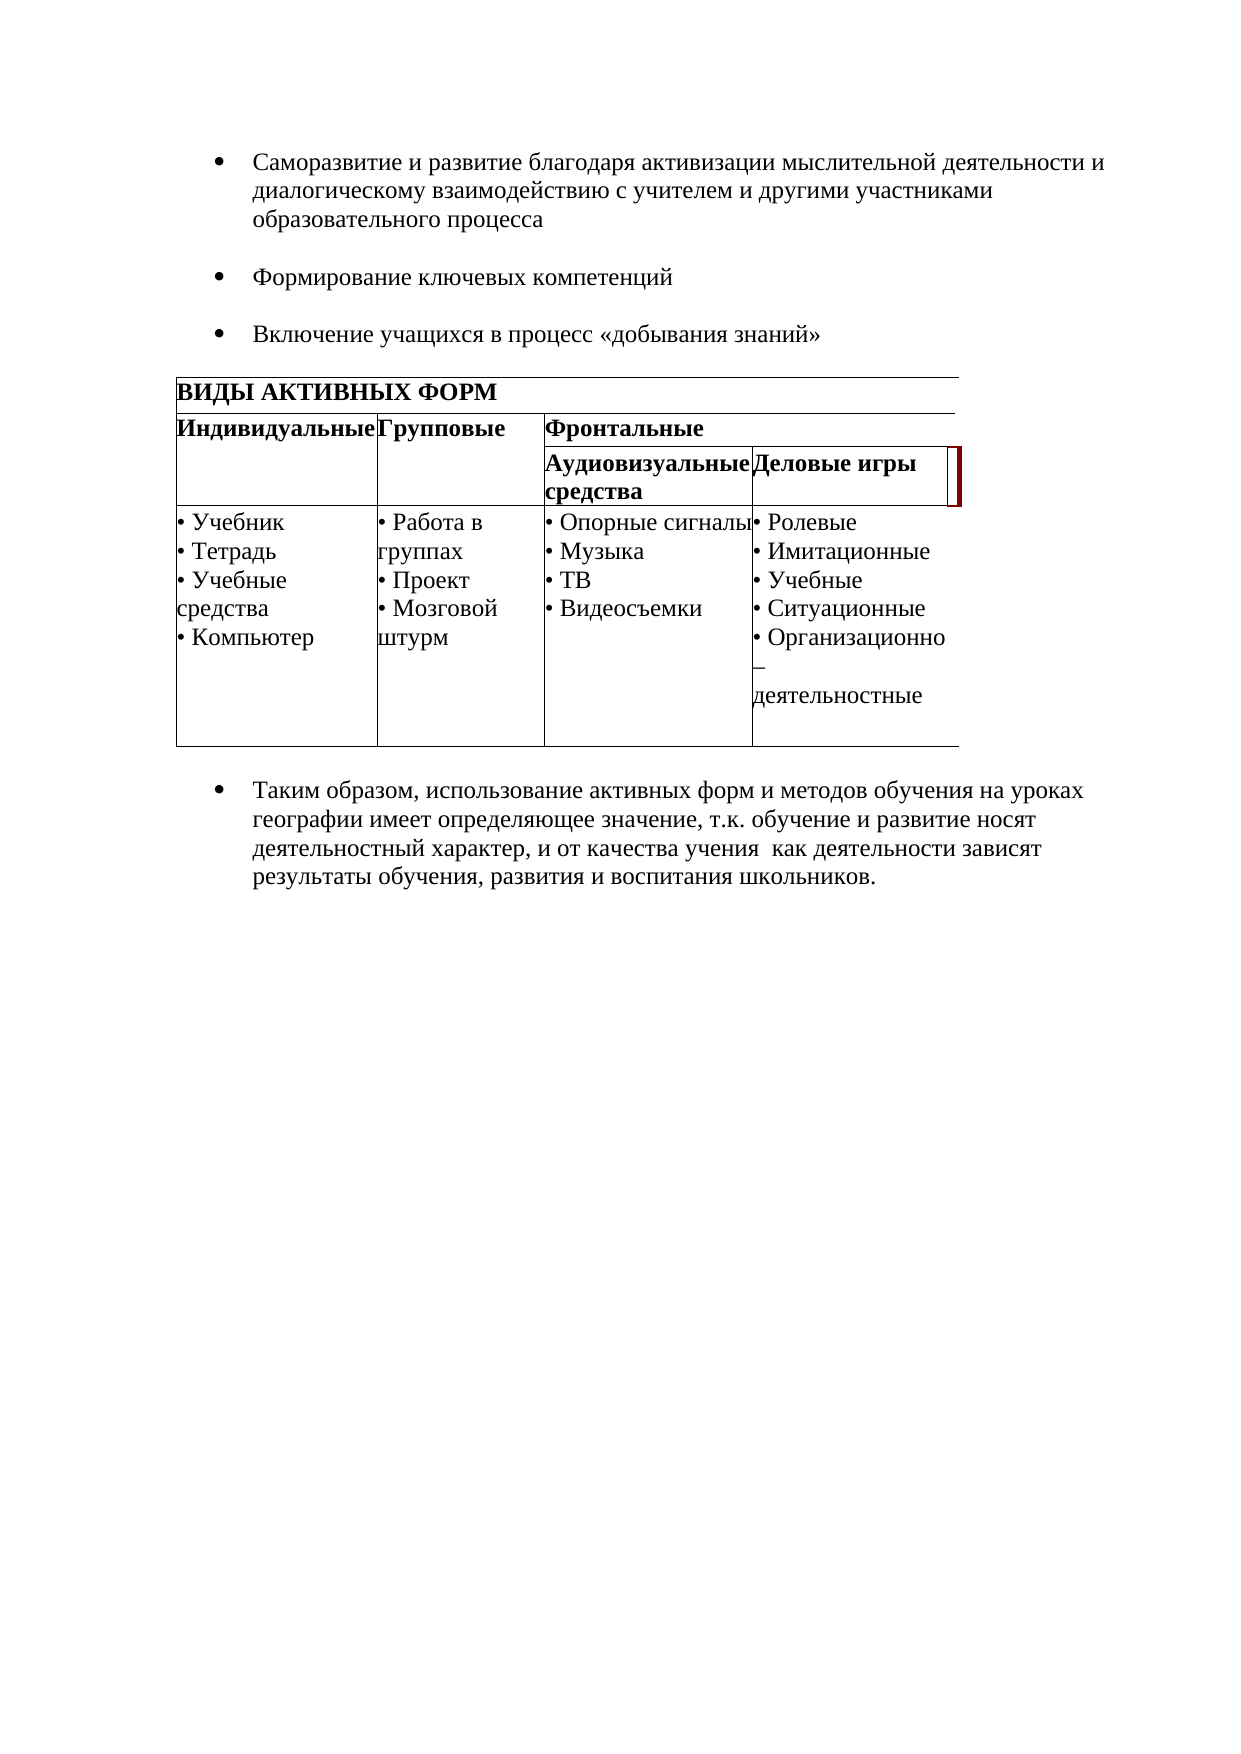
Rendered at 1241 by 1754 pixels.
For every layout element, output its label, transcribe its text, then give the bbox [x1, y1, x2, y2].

list Включение учащихся в процесс «добывания знаний» [215, 319, 1152, 348]
table_cell • Работа в группах • Проект • Мозговой штурм [378, 506, 544, 746]
list Таким образом, использование активных форм и методов обучения на уроках географии имеет определяющее значение, т.к. обучение и развитие носят деятельностный характер, и от качества учения как деятельности зависят результаты обучения, развития и воспитания школьников. [215, 775, 1152, 890]
table_cell [948, 448, 957, 505]
table_cell Групповые [378, 414, 544, 505]
table_cell Индивидуальные [177, 414, 377, 505]
table_cell Деловые игры [753, 447, 947, 505]
table_cell Фронтальные [545, 413, 959, 446]
table_cell Аудиовизуальные средства [545, 447, 752, 505]
table_cell • Опорные сигналы • Музыка • ТВ • Видеосъемки [545, 506, 752, 746]
list Формирование ключевых компетенций [215, 262, 1152, 291]
table_cell • Ролевые • Имитационные • Учебные • Ситуационные • Организационно – деятельностные [753, 506, 959, 746]
list Саморазвитие и развитие благодаря активизации мыслительной деятельности и диалогическому взаимодействию с учителем и другими участниками образовательного процесса [215, 147, 1152, 233]
table_header ВИДЫ АКТИВНЫХ ФОРМ [177, 378, 959, 413]
table_cell • Учебник • Тетрадь • Учебные средства • Компьютер [177, 506, 377, 746]
